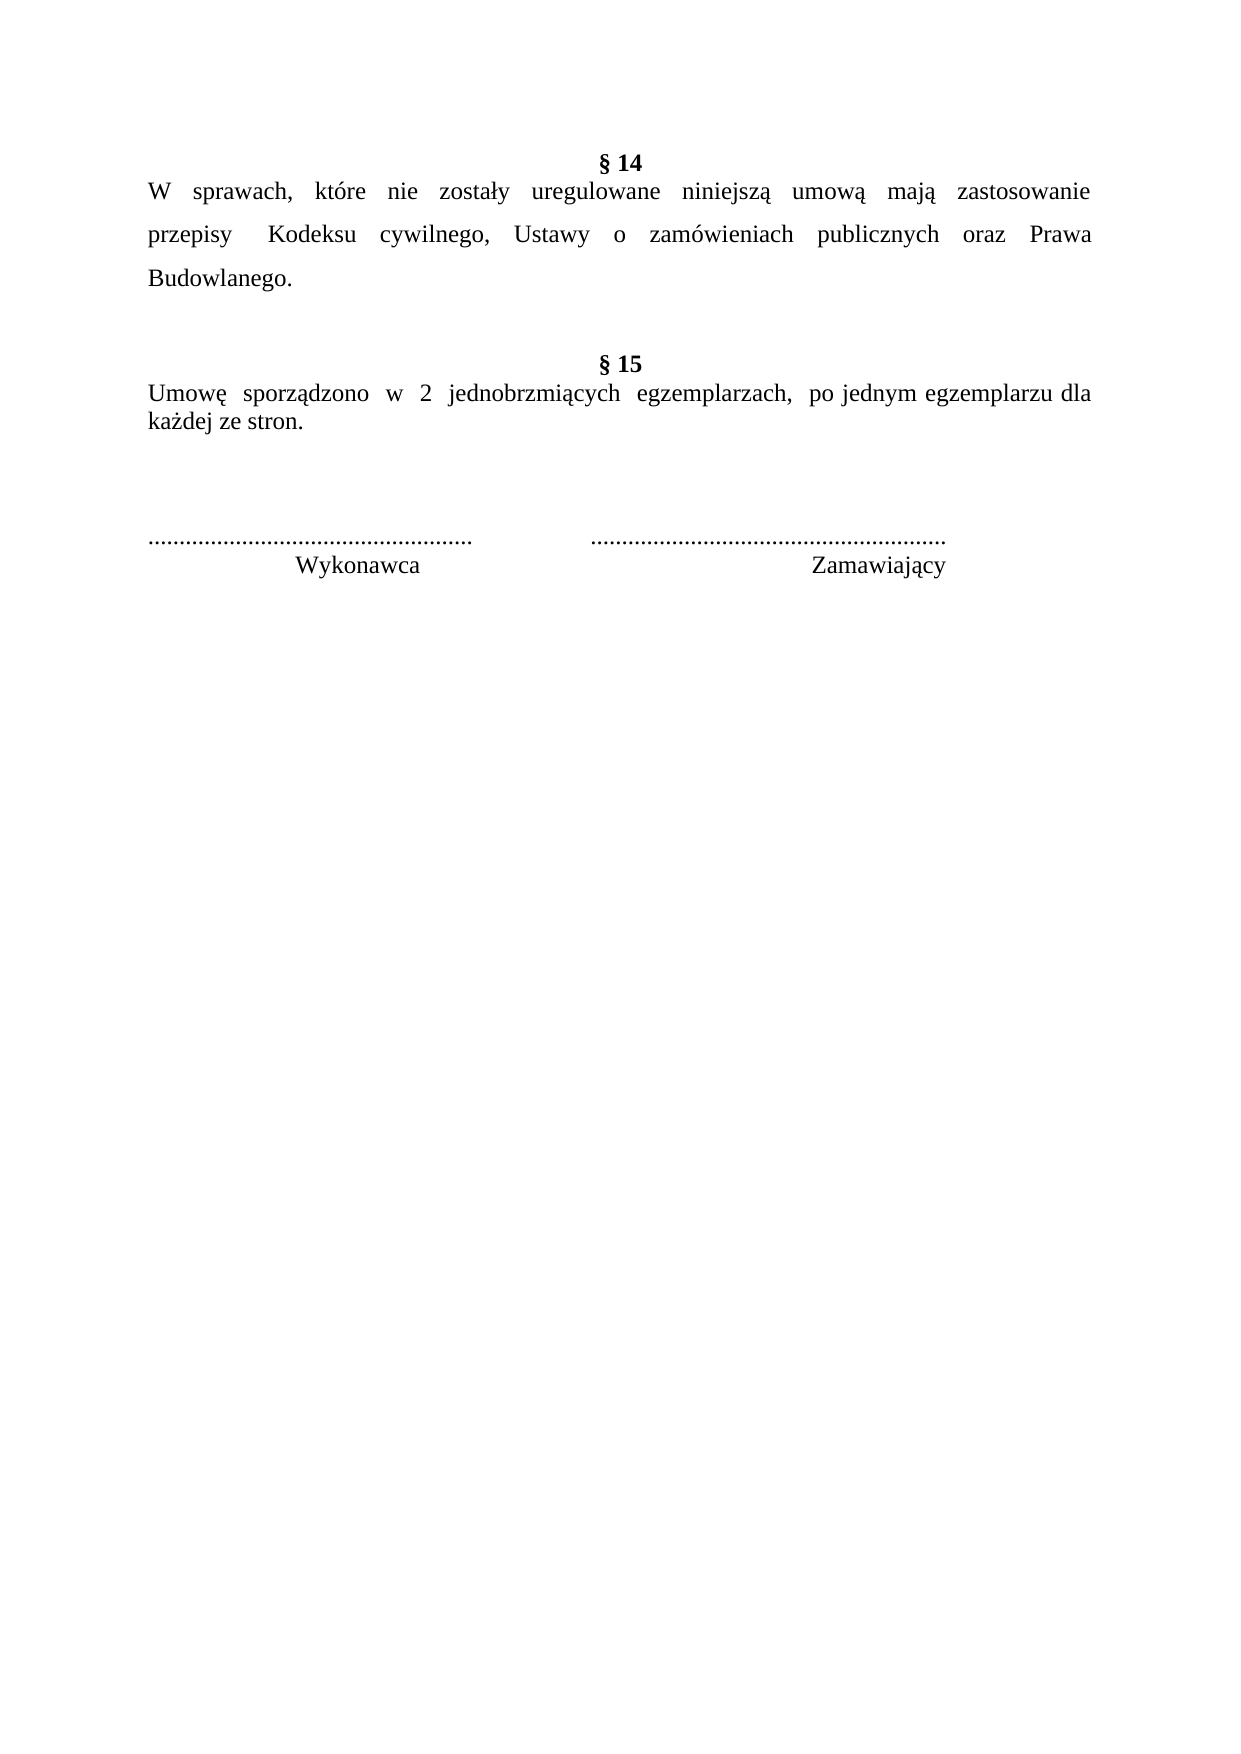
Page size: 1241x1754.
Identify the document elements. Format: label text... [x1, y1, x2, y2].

text Umowę sporządzono w 2 jednobrzmiących egzemplarzach, po jednym egzemplarzu dla każdej ze stron. [148, 378, 1092, 435]
text Wykonawca Zamawiający [221, 550, 1092, 579]
text § 15 [148, 349, 1092, 378]
text .................................................... ......................................................... [148, 521, 1092, 550]
text W sprawach, które nie zostały uregulowane niniejszą umową mają zastosowanie przepisy Kodeksu cywilnego, Ustawy o zamówieniach publicznych oraz Prawa Budowlanego. [148, 176, 1092, 291]
text § 14 [148, 148, 1092, 176]
